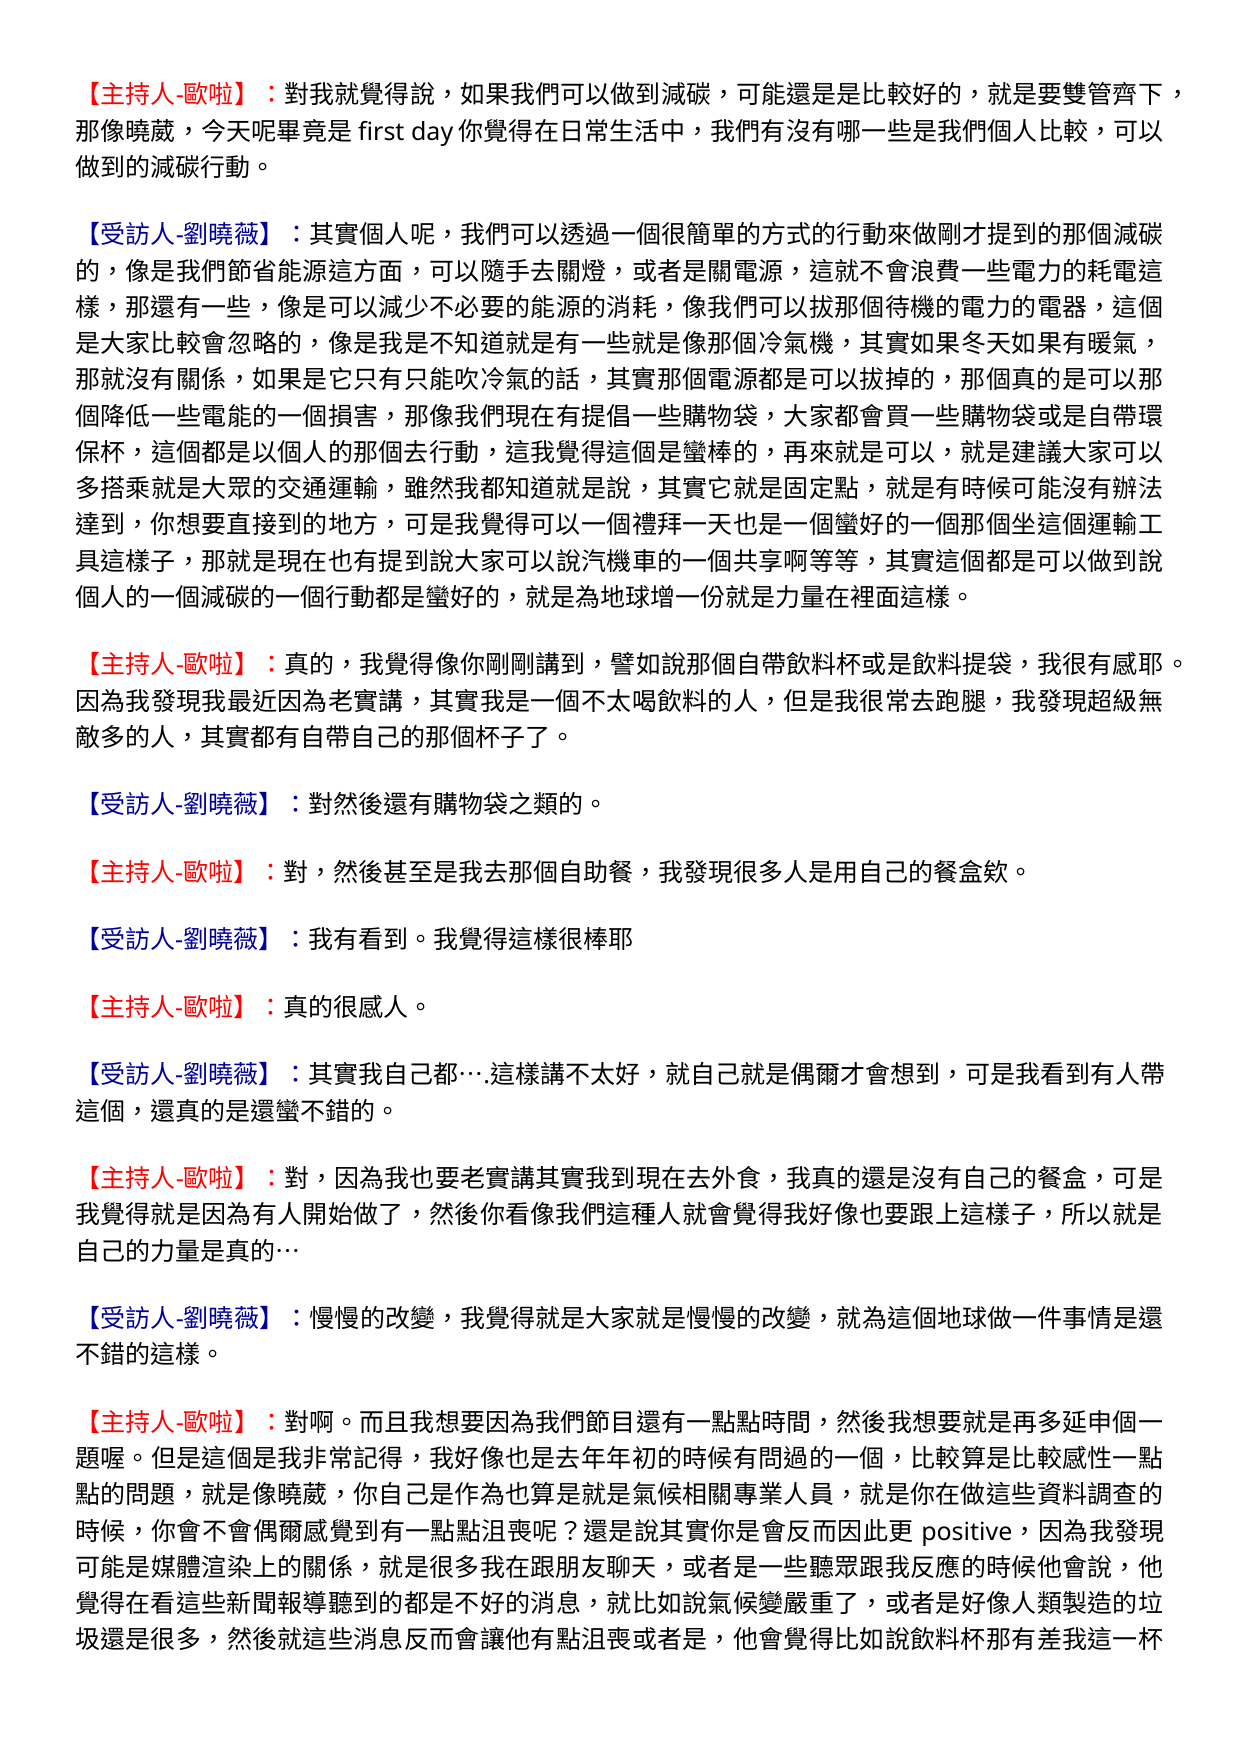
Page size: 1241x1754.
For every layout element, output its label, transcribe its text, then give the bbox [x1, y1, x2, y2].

subtitle 【主持人-歐啦】：對，然後甚至是我去那個自助餐，我發現很多人是用自己的餐盒欸。 [75, 852, 1165, 889]
subtitle 【受訪人-劉曉薇】：對然後還有購物袋之類的。 [75, 785, 1165, 821]
subtitle 【主持人-歐啦】：真的，我覺得像你剛剛講到，譬如說那個自帶飲料杯或是飲料提袋，我很有感耶。因為我發現我最近因為老實講，其實我是一個不太喝飲料的人，但是我很常去跑腿，我發現超級無敵多的人，其實都有自帶自己的那個杯子了。 [75, 645, 1165, 754]
subtitle 【主持人-歐啦】：對，因為我也要老實講其實我到現在去外食，我真的還是沒有自己的餐盒，可是我覺得就是因為有人開始做了，然後你看像我們這種人就會覺得我好像也要跟上這樣子，所以就是自己的力量是真的… [75, 1159, 1165, 1267]
subtitle 【主持人-歐啦】：真的很感人。 [75, 987, 1165, 1024]
subtitle 【受訪人-劉曉薇】：其實個人呢，我們可以透過一個很簡單的方式的行動來做剛才提到的那個減碳的，像是我們節省能源這方面，可以隨手去關燈，或者是關電源，這就不會浪費一些電力的耗電這樣，那還有一些，像是可以減少不必要的能源的消耗，像我們可以拔那個待機的電力的電器，這個是大家比較會忽略的，像是我是不知道就是有一些就是像那個冷氣機，其實如果冬天如果有暖氣，那就沒有關係，如果是它只有只能吹冷氣的話，其實那個電源都是可以拔掉的，那個真的是可以那個降低一些電能的一個損害，那像我們現在有提倡一些購物袋，大家都會買一些購物袋或是自帶環保杯，這個都是以個人的那個去行動，這我覺得這個是蠻棒的，再來就是可以，就是建議大家可以多搭乘就是大眾的交通運輸，雖然我都知道就是說，其實它就是固定點，就是有時候可能沒有辦法達到，你想要直接到的地方，可是我覺得可以一個禮拜一天也是一個蠻好的一個那個坐這個運輸工具這樣子，那就是現在也有提到說大家可以說汽機車的一個共享啊等等，其實這個都是可以做到說個人的一個減碳的一個行動都是蠻好的，就是為地球增一份就是力量在裡面這樣。 [75, 215, 1165, 614]
subtitle 【受訪人-劉曉薇】：慢慢的改變，我覺得就是大家就是慢慢的改變，就為這個地球做一件事情是還不錯的這樣。 [75, 1299, 1165, 1371]
subtitle 【受訪人-劉曉薇】：其實我自己都….這樣講不太好，就自己就是偶爾才會想到，可是我看到有人帶這個，還真的是還蠻不錯的。 [75, 1055, 1165, 1127]
subtitle 【主持人-歐啦】：對我就覺得說，如果我們可以做到減碳，可能還是是比較好的，就是要雙管齊下，那像曉葳，今天呢畢竟是first day你覺得在日常生活中，我們有沒有哪一些是我們個人比較，可以做到的減碳行動。 [75, 75, 1165, 184]
subtitle 【受訪人-劉曉薇】：我有看到。我覺得這樣很棒耶 [75, 920, 1165, 956]
subtitle 【主持人-歐啦】：對啊。而且我想要因為我們節目還有一點點時間，然後我想要就是再多延申個一題喔。但是這個是我非常記得，我好像也是去年年初的時候有問過的一個，比較算是比較感性一點點的問題，就是像曉葳，你自己是作為也算是就是氣候相關專業人員，就是你在做這些資料調查的時候，你會不會偶爾感覺到有一點點沮喪呢？還是說其實你是會反而因此更positive，因為我發現可能是媒體渲染上的關係，就是很多我在跟朋友聊天，或者是一些聽眾跟我反應的時候他會說，他覺得在看這些新聞報導聽到的都是不好的消息，就比如說氣候變嚴重了，或者是好像人類製造的垃圾還是很多，然後就這些消息反而會讓他有點沮喪或者是，他會覺得比如說飲料杯那有差我這一杯 [75, 1402, 1165, 1656]
